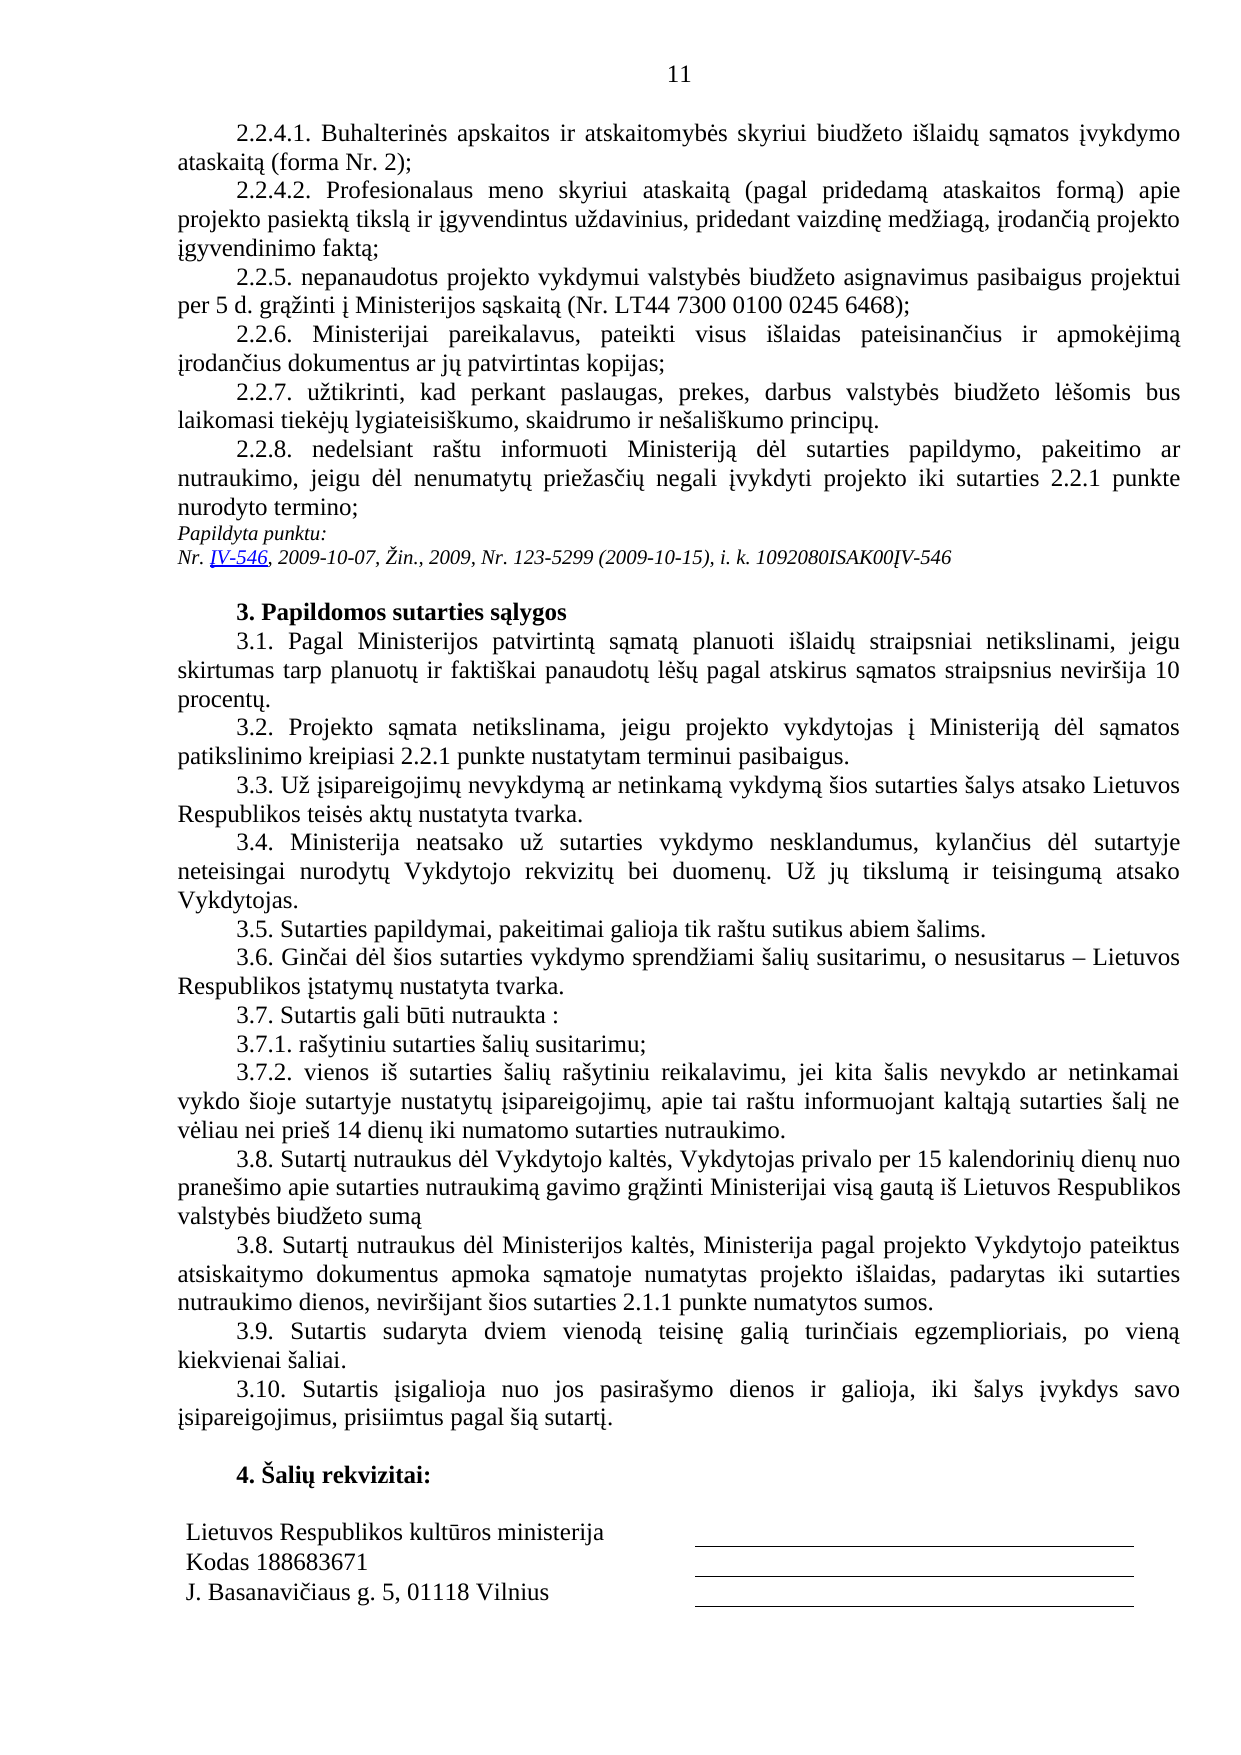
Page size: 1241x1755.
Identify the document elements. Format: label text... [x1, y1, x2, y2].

text 2.2.7. užtikrinti, kad perkant paslaugas, prekes, darbus valstybės biudžeto lėšomis bus laikomasi tiekėjų lygiateisiškumo, skaidrumo ir nešališkumo principų. [177, 377, 1181, 434]
text 3.10. Sutartis įsigalioja nuo jos pasirašymo dienos ir galioja, iki šalys įvykdys savo įsipareigojimus, prisiimtus pagal šią sutartį. [177, 1374, 1181, 1431]
text 3.8. Sutartį nutraukus dėl Vykdytojo kaltės, Vykdytojas privalo per 15 kalendorinių dienų nuo pranešimo apie sutarties nutraukimą gavimo grąžinti Ministerijai visą gautą iš Lietuvos Respublikos valstybės biudžeto sumą [177, 1144, 1181, 1230]
table_header [644, 1489, 695, 1517]
table_cell [644, 1576, 695, 1606]
table_header [695, 1489, 1134, 1517]
text Nr. ĮV-546, 2009-10-07, Žin., 2009, Nr. 123-5299 (2009-10-15), i. k. 1092080ISAK00ĮV-546 [177, 545, 1181, 569]
table_cell Lietuvos Respublikos kultūros ministerija [181, 1518, 644, 1546]
text Papildyta punktu: [177, 521, 1181, 545]
table_cell J. Basanavičiaus g. 5, 01118 Vilnius [181, 1576, 644, 1606]
text 2.2.5. nepanaudotus projekto vykdymui valstybės biudžeto asignavimus pasibaigus projektui per 5 d. grąžinti į Ministerijos sąskaitą (Nr. LT44 7300 0100 0245 6468); [177, 262, 1181, 319]
text 3.2. Projekto sąmata netikslinama, jeigu projekto vykdytojas į Ministeriją dėl sąmatos patikslinimo kreipiasi 2.2.1 punkte nustatytam terminui pasibaigus. [177, 712, 1181, 770]
table_header [181, 1489, 644, 1517]
text 4. Šalių rekvizitai: [177, 1460, 1181, 1489]
table_cell Kodas 188683671 [181, 1546, 644, 1576]
table_cell [644, 1518, 695, 1546]
table_cell [695, 1518, 1134, 1546]
text 3.6. Ginčai dėl šios sutarties vykdymo sprendžiami šalių susitarimu, o nesusitarus – Lietuvos Respublikos įstatymų nustatyta tvarka. [177, 942, 1181, 1000]
text 3.1. Pagal Ministerijos patvirtintą sąmatą planuoti išlaidų straipsniai netikslinami, jeigu skirtumas tarp planuotų ir faktiškai panaudotų lėšų pagal atskirus sąmatos straipsnius neviršija 10 procentų. [177, 626, 1181, 712]
text 2.2.8. nedelsiant raštu informuoti Ministeriją dėl sutarties papildymo, pakeitimo ar nutraukimo, jeigu dėl nenumatytų priežasčių negali įvykdyti projekto iki sutarties 2.2.1 punkte nurodyto termino; [177, 434, 1181, 521]
table_cell [695, 1577, 1134, 1606]
text 3.3. Už įsipareigojimų nevykdymą ar netinkamą vykdymą šios sutarties šalys atsako Lietuvos Respublikos teisės aktų nustatyta tvarka. [177, 770, 1181, 827]
text 3.8. Sutartį nutraukus dėl Ministerijos kaltės, Ministerija pagal projekto Vykdytojo pateiktus atsiskaitymo dokumentus apmoka sąmatoje numatytas projekto išlaidas, padarytas iki sutarties nutraukimo dienos, neviršijant šios sutarties 2.1.1 punkte numatytos sumos. [177, 1230, 1181, 1316]
text 2.2.6. Ministerijai pareikalavus, pateikti visus išlaidas pateisinančius ir apmokėjimą įrodančius dokumentus ar jų patvirtintas kopijas; [177, 319, 1181, 377]
text 3.9. Sutartis sudaryta dviem vienodą teisinę galią turinčiais egzemplioriais, po vieną kiekvienai šaliai. [177, 1316, 1181, 1374]
text 3.5. Sutarties papildymai, pakeitimai galioja tik raštu sutikus abiem šalims. [177, 914, 1181, 942]
text 3.7.1. rašytiniu sutarties šalių susitarimu; [177, 1029, 1181, 1057]
text 3. Papildomos sutarties sąlygos [177, 597, 1181, 626]
text 3.7.2. vienos iš sutarties šalių rašytiniu reikalavimu, jei kita šalis nevykdo ar netinkamai vykdo šioje sutartyje nustatytų įsipareigojimų, apie tai raštu informuojant kaltąją sutarties šalį ne vėliau nei prieš 14 dienų iki numatomo sutarties nutraukimo. [177, 1057, 1181, 1144]
text 3.4. Ministerija neatsako už sutarties vykdymo nesklandumus, kylančius dėl sutartyje neteisingai nurodytų Vykdytojo rekvizitų bei duomenų. Už jų tikslumą ir teisingumą atsako Vykdytojas. [177, 827, 1181, 914]
table_cell [644, 1546, 695, 1576]
table_cell [695, 1547, 1134, 1576]
text 3.7. Sutartis gali būti nutraukta : [177, 1000, 1181, 1029]
text 2.2.4.2. Profesionalaus meno skyriui ataskaitą (pagal pridedamą ataskaitos formą) apie projekto pasiektą tikslą ir įgyvendintus uždavinius, pridedant vaizdinę medžiagą, įrodančią projekto įgyvendinimo faktą; [177, 176, 1181, 262]
text 2.2.4.1. Buhalterinės apskaitos ir atskaitomybės skyriui biudžeto išlaidų sąmatos įvykdymo ataskaitą (forma Nr. 2); [177, 118, 1181, 176]
